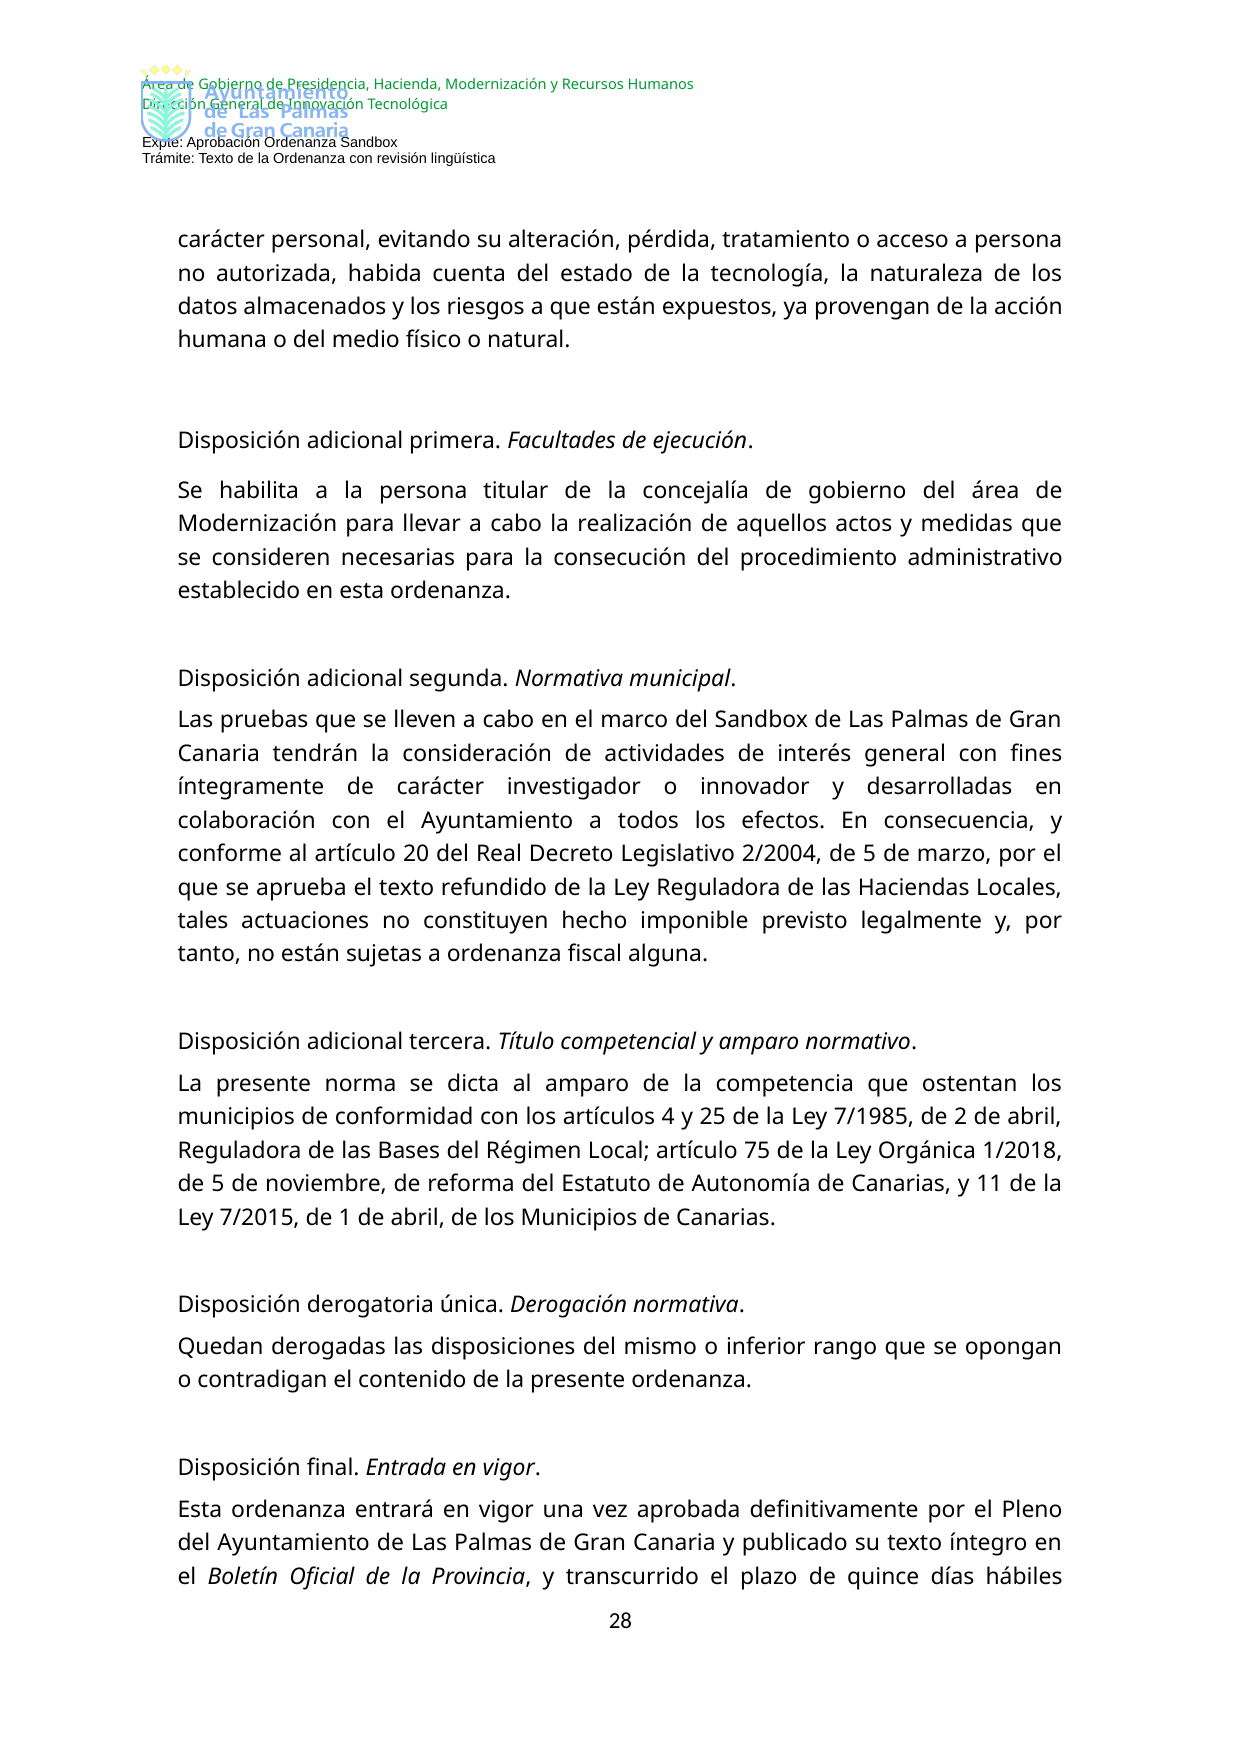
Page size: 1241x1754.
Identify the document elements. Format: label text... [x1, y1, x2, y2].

text Quedan derogadas las disposiciones del mismo o inferior rango que se opongan o contradigan el contenido de la presente ordenanza. [177, 1330, 1063, 1394]
subtitle Disposición final. Entrada en vigor. [177, 1451, 1063, 1482]
subtitle Disposición adicional tercera. Título competencial y amparo normativo. [177, 1025, 1063, 1056]
text Se habilita a la persona titular de la concejalía de gobierno del área de Modernización para llevar a cabo la realización de aquellos actos y medidas que se consideren necesarias para la consecución del procedimiento administrativo establecido en esta ordenanza. [177, 474, 1063, 605]
subtitle Disposición adicional segunda. Normativa municipal. [177, 662, 1063, 693]
subtitle Disposición derogatoria única. Derogación normativa. [177, 1288, 1063, 1319]
text Las pruebas que se lleven a cabo en el marco del Sandbox de Las Palmas de Gran Canaria tendrán la consideración de actividades de interés general con fines íntegramente de carácter investigador o innovador y desarrolladas en colaboración con el Ayuntamiento a todos los efectos. En consecuencia, y conforme al artículo 20 del Real Decreto Legislativo 2/2004, de 5 de marzo, por el que se aprueba el texto refundido de la Ley Reguladora de las Haciendas Locales, tales actuaciones no constituyen hecho imponible previsto legalmente y, por tanto, no están sujetas a ordenanza fiscal alguna. [177, 703, 1063, 969]
text La presente norma se dicta al amparo de la competencia que ostentan los municipios de conformidad con los artículos 4 y 25 de la Ley 7/1985, de 2 de abril, Reguladora de las Bases del Régimen Local; artículo 75 de la Ley Orgánica 1/2018, de 5 de noviembre, de reforma del Estatuto de Autonomía de Canarias, y 11 de la Ley 7/2015, de 1 de abril, de los Municipios de Canarias. [177, 1067, 1063, 1232]
text Esta ordenanza entrará en vigor una vez aprobada definitivamente por el Pleno del Ayuntamiento de Las Palmas de Gran Canaria y publicado su texto íntegro en el Boletín Oficial de la Provincia, y transcurrido el plazo de quince días hábiles [177, 1493, 1063, 1591]
text carácter personal, evitando su alteración, pérdida, tratamiento o acceso a persona no autorizada, habida cuenta del estado de la tecnología, la naturaleza de los datos almacenados y los riesgos a que están expuestos, ya provengan de la acción humana o del medio físico o natural. [177, 223, 1063, 354]
subtitle Disposición adicional primera. Facultades de ejecución. [177, 423, 1063, 455]
